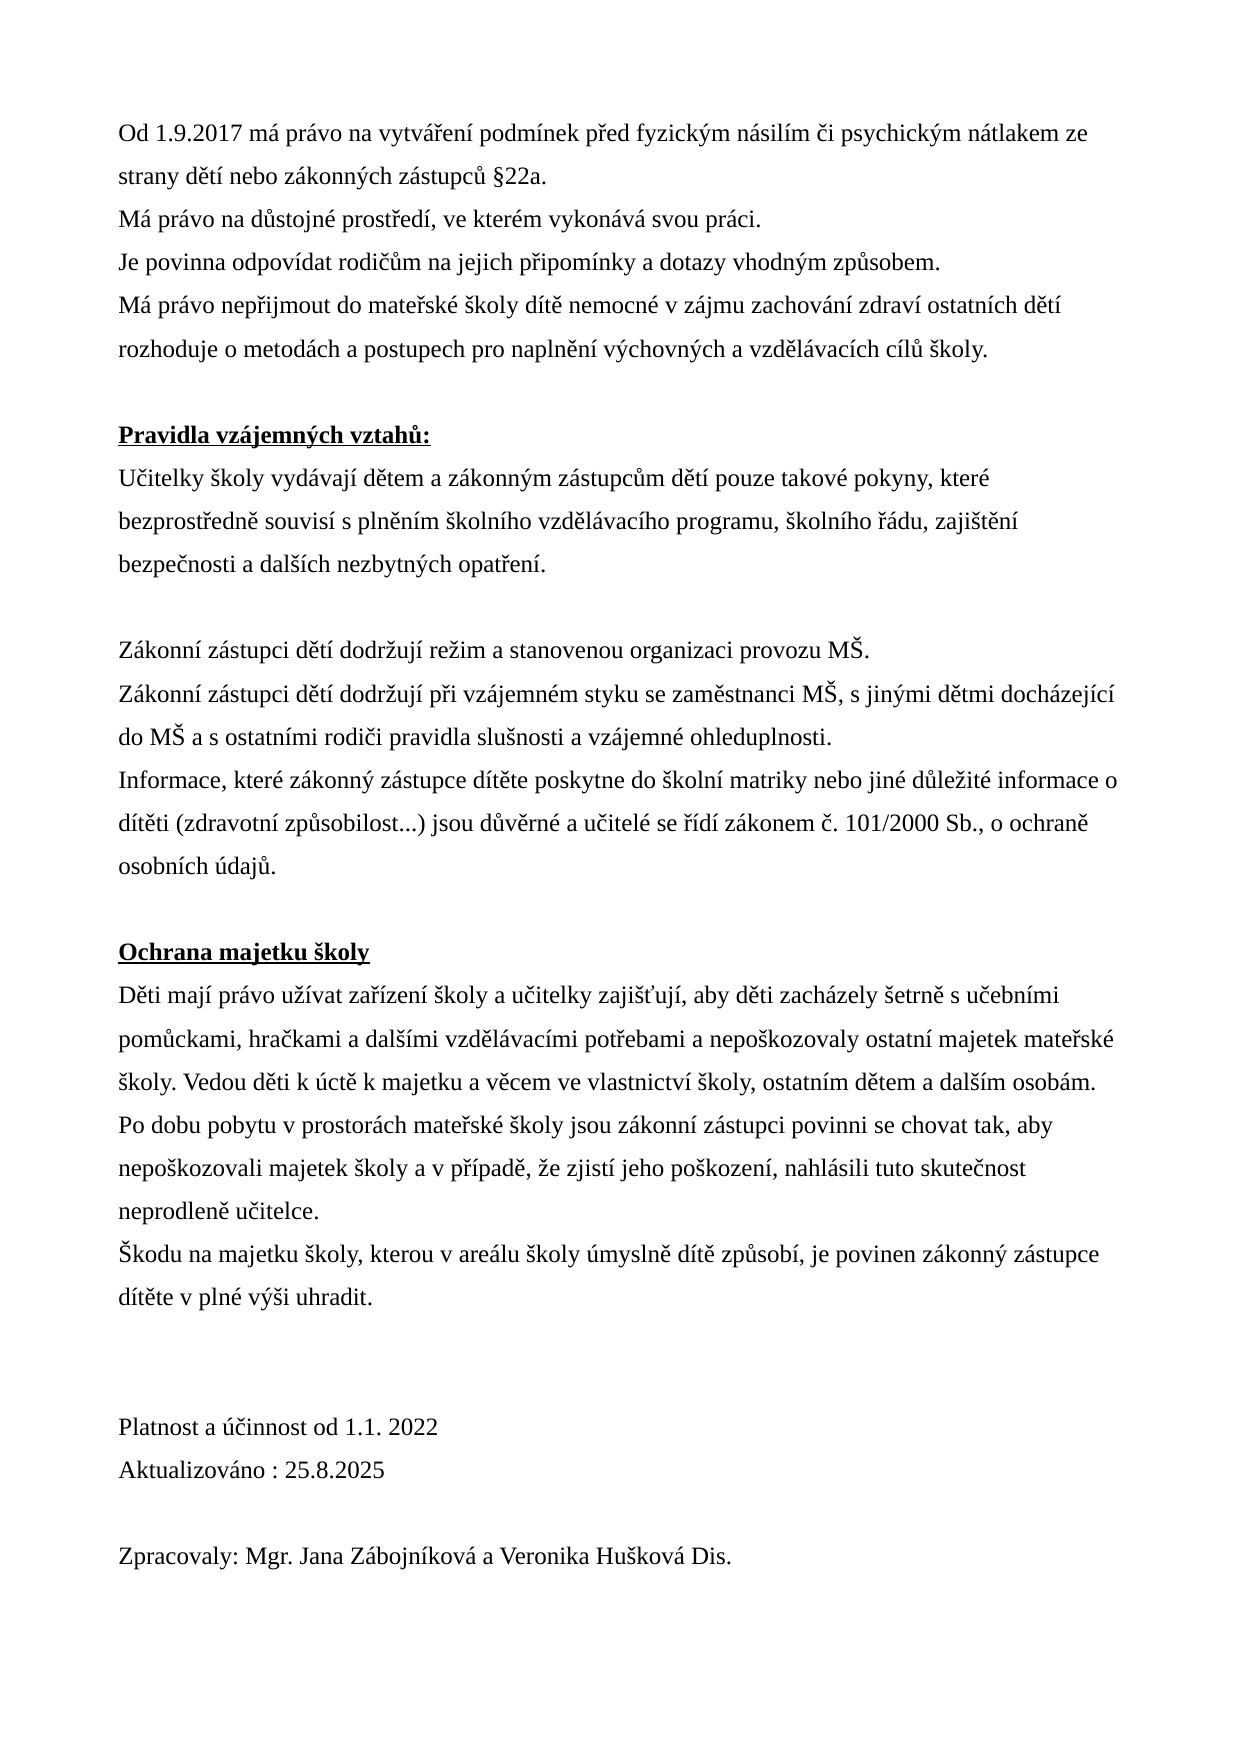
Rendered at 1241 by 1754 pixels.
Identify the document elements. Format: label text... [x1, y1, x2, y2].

text rozhoduje o metodách a postupech pro naplnění výchovných a vzdělávacích cílů školy. [118, 334, 1122, 362]
text Pravidla vzájemných vztahů: [118, 420, 1122, 449]
text Zákonní zástupci dětí dodržují režim a stanovenou organizaci provozu MŠ. [118, 636, 1122, 664]
text Po dobu pobytu v prostorách mateřské školy jsou zákonní zástupci povinni se chovat tak, aby nepoškozovali majetek školy a v případě, že zjistí jeho poškození, nahlásili tuto skutečnost neprodleně učitelce. [118, 1110, 1122, 1225]
text Děti mají právo užívat zařízení školy a učitelky zajišťují, aby děti zacházely šetrně s učebními pomůckami, hračkami a dalšími vzdělávacími potřebami a nepoškozovaly ostatní majetek mateřské školy. Vedou děti k úctě k majetku a věcem ve vlastnictví školy, ostatním dětem a dalším osobám. [118, 981, 1122, 1096]
text Ochrana majetku školy [118, 937, 1122, 966]
text Zpracovaly: Mgr. Jana Zábojníková a Veronika Hušková Dis. [118, 1541, 1122, 1570]
text Platnost a účinnost od 1.1. 2022 [118, 1412, 1122, 1441]
text Má právo nepřijmout do mateřské školy dítě nemocné v zájmu zachování zdraví ostatních dětí [118, 291, 1122, 319]
text Je povinna odpovídat rodičům na jejich připomínky a dotazy vhodným způsobem. [118, 247, 1122, 276]
text Škodu na majetku školy, kterou v areálu školy úmyslně dítě způsobí, je povinen zákonný zástupce dítěte v plné výši uhradit. [118, 1239, 1122, 1311]
text Má právo na důstojné prostředí, ve kterém vykonává svou práci. [118, 204, 1122, 233]
text Informace, které zákonný zástupce dítěte poskytne do školní matriky nebo jiné důležité informace o dítěti (zdravotní způsobilost...) jsou důvěrné a učitelé se řídí zákonem č. 101/2000 Sb., o ochraně osobních údajů. [118, 765, 1122, 880]
text Aktualizováno : 25.8.2025 [118, 1455, 1122, 1484]
text Zákonní zástupci dětí dodržují při vzájemném styku se zaměstnanci MŠ, s jinými dětmi docházející do MŠ a s ostatními rodiči pravidla slušnosti a vzájemné ohleduplnosti. [118, 679, 1122, 751]
text Od 1.9.2017 má právo na vytváření podmínek před fyzickým násilím či psychickým nátlakem ze strany dětí nebo zákonných zástupců §22a. [118, 118, 1122, 190]
text Učitelky školy vydávají dětem a zákonným zástupcům dětí pouze takové pokyny, které bezprostředně souvisí s plněním školního vzdělávacího programu, školního řádu, zajištění bezpečnosti a dalších nezbytných opatření. [118, 463, 1122, 578]
